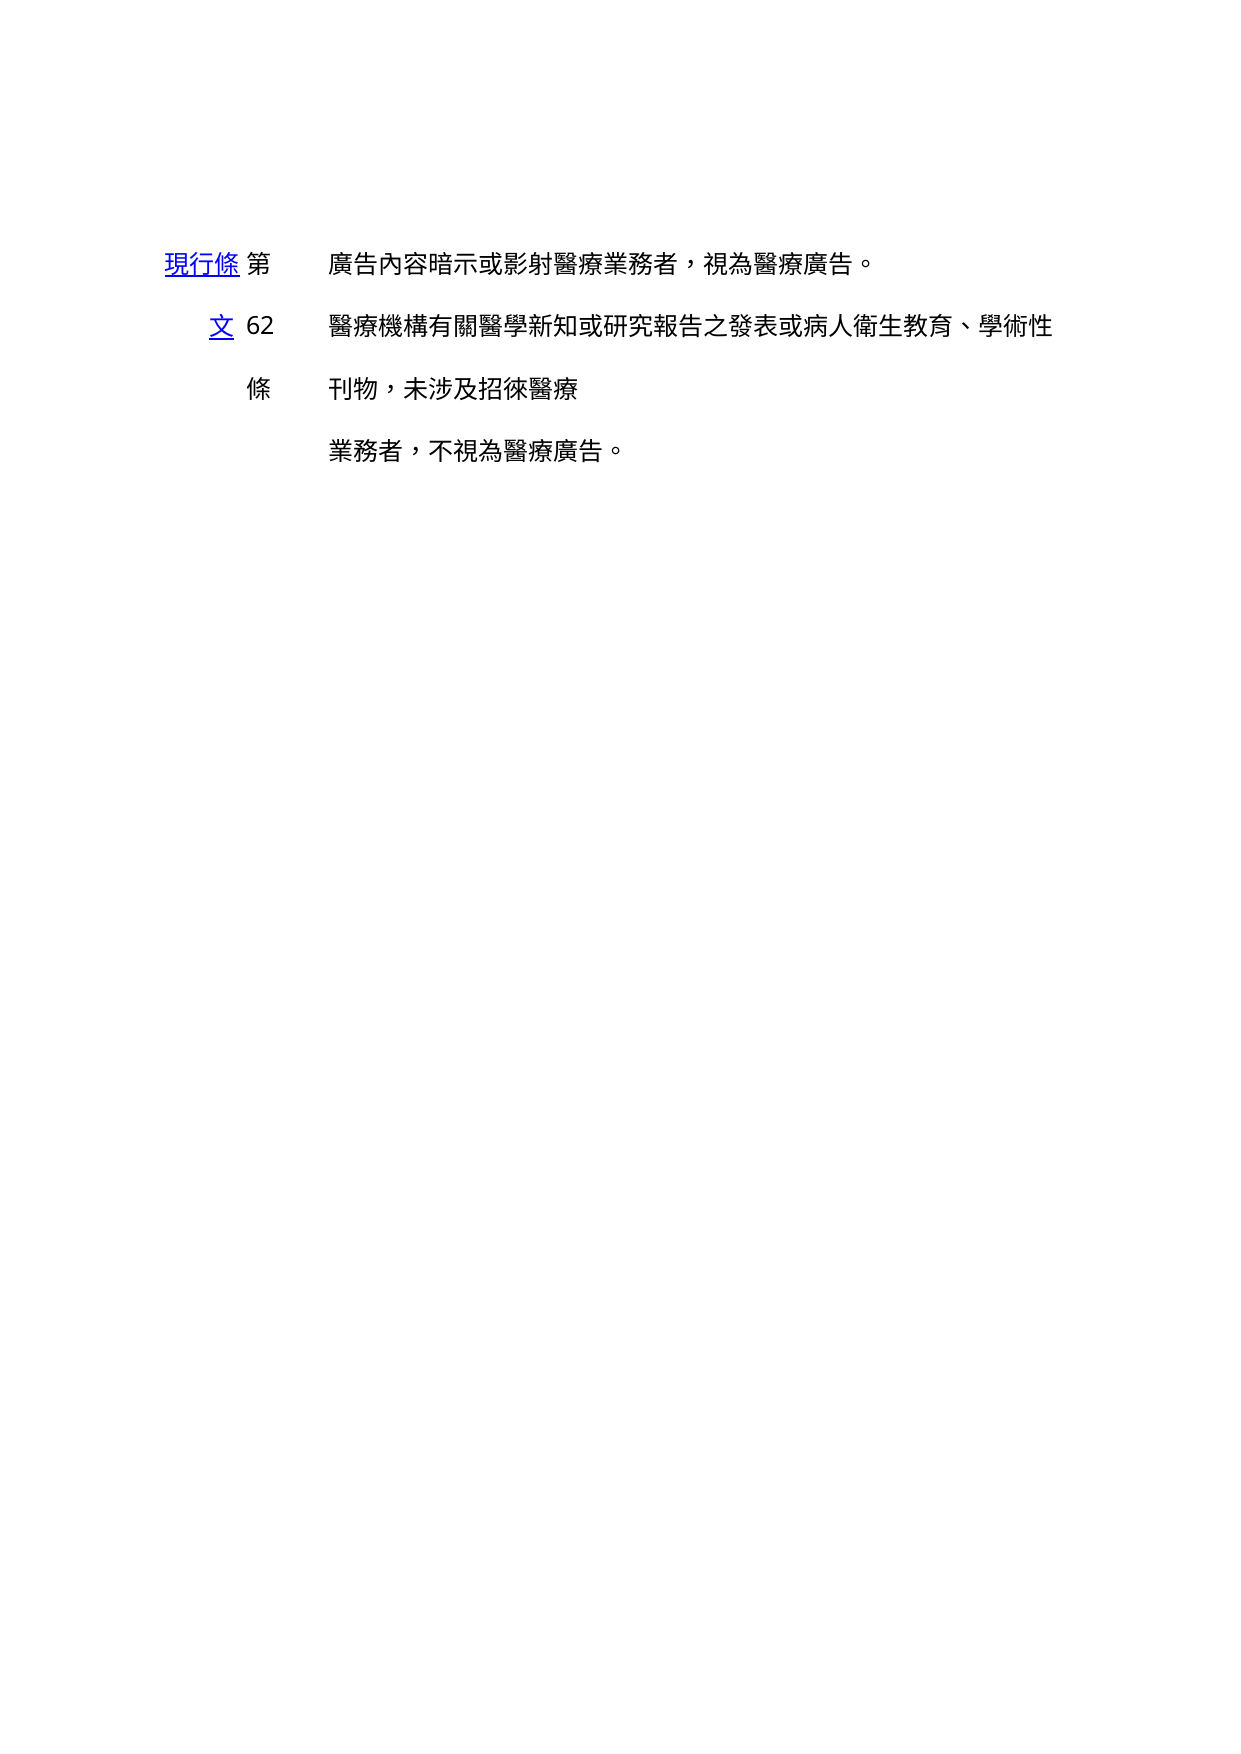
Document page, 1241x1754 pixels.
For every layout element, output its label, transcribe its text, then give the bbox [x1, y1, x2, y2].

table_cell 現行條文 [158, 158, 243, 474]
table_cell 第 62 條 [243, 158, 325, 474]
table_cell 廣告內容暗示或影射醫療業務者，視為醫療廣告。 醫療機構有關醫學新知或研究報告之發表或病人衛生教育、學術性刊物，未涉及招徠醫療 業務者，不視為醫療廣告。 [325, 158, 1078, 474]
